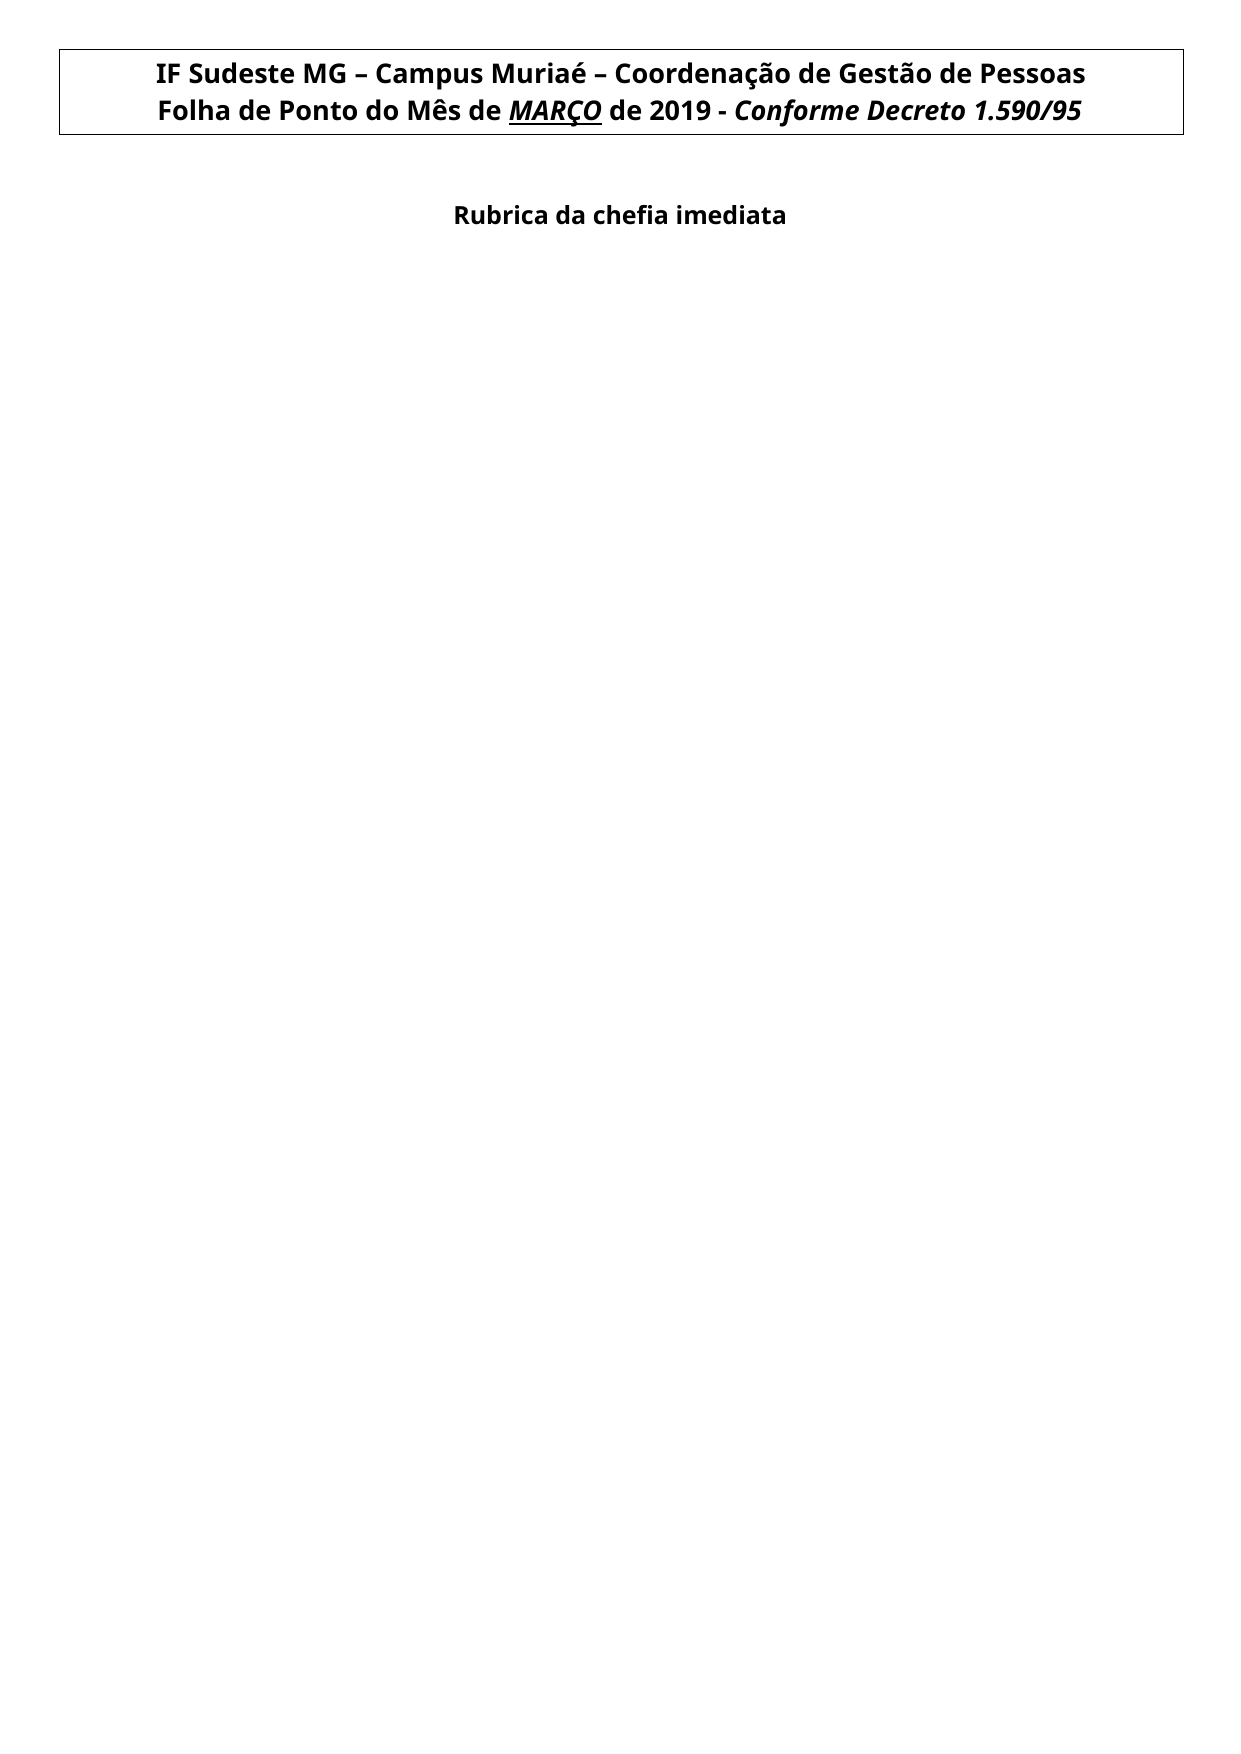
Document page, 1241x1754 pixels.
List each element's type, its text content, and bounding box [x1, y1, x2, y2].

text Rubrica da chefia imediata [59, 197, 1181, 232]
